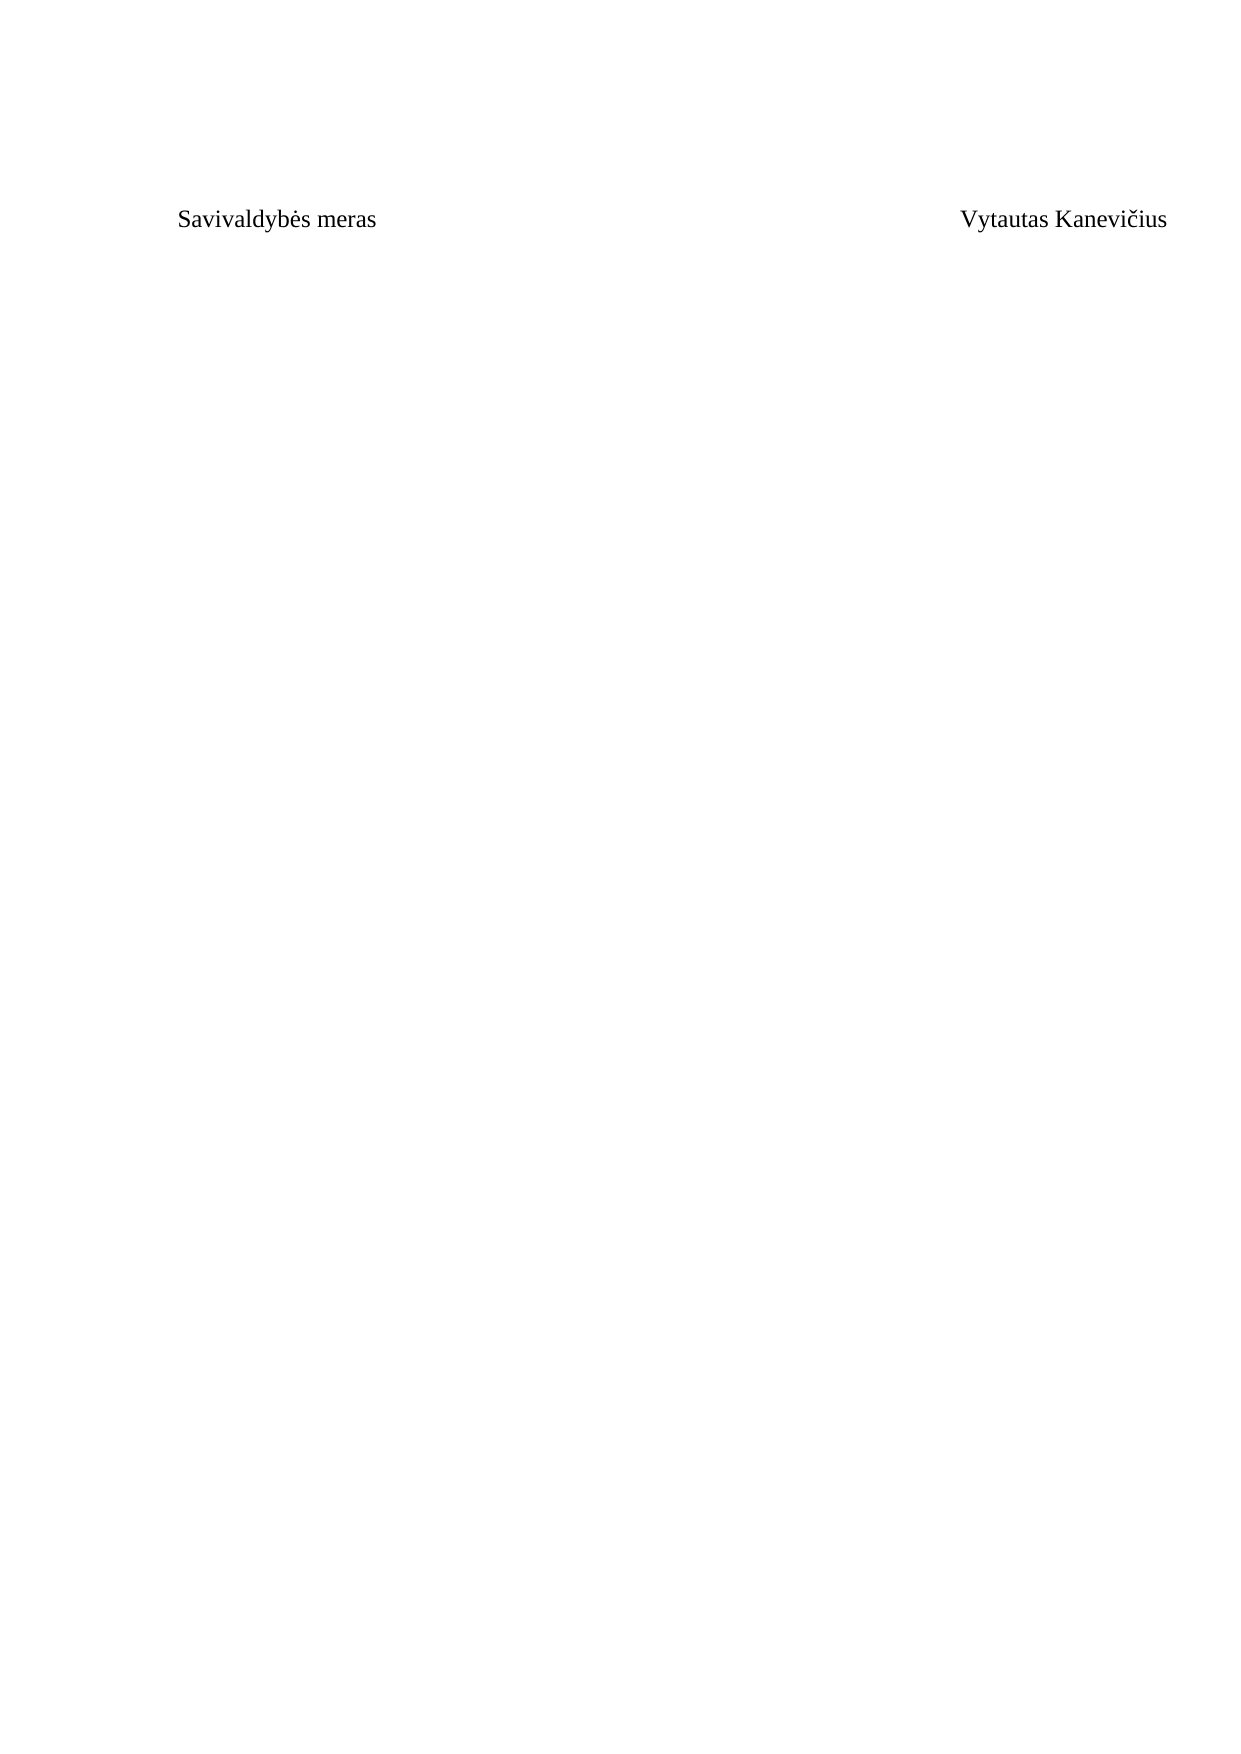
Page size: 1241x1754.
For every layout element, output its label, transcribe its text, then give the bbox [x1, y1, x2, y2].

text Savivaldybės meras Vytautas Kanevičius [177, 204, 1181, 233]
